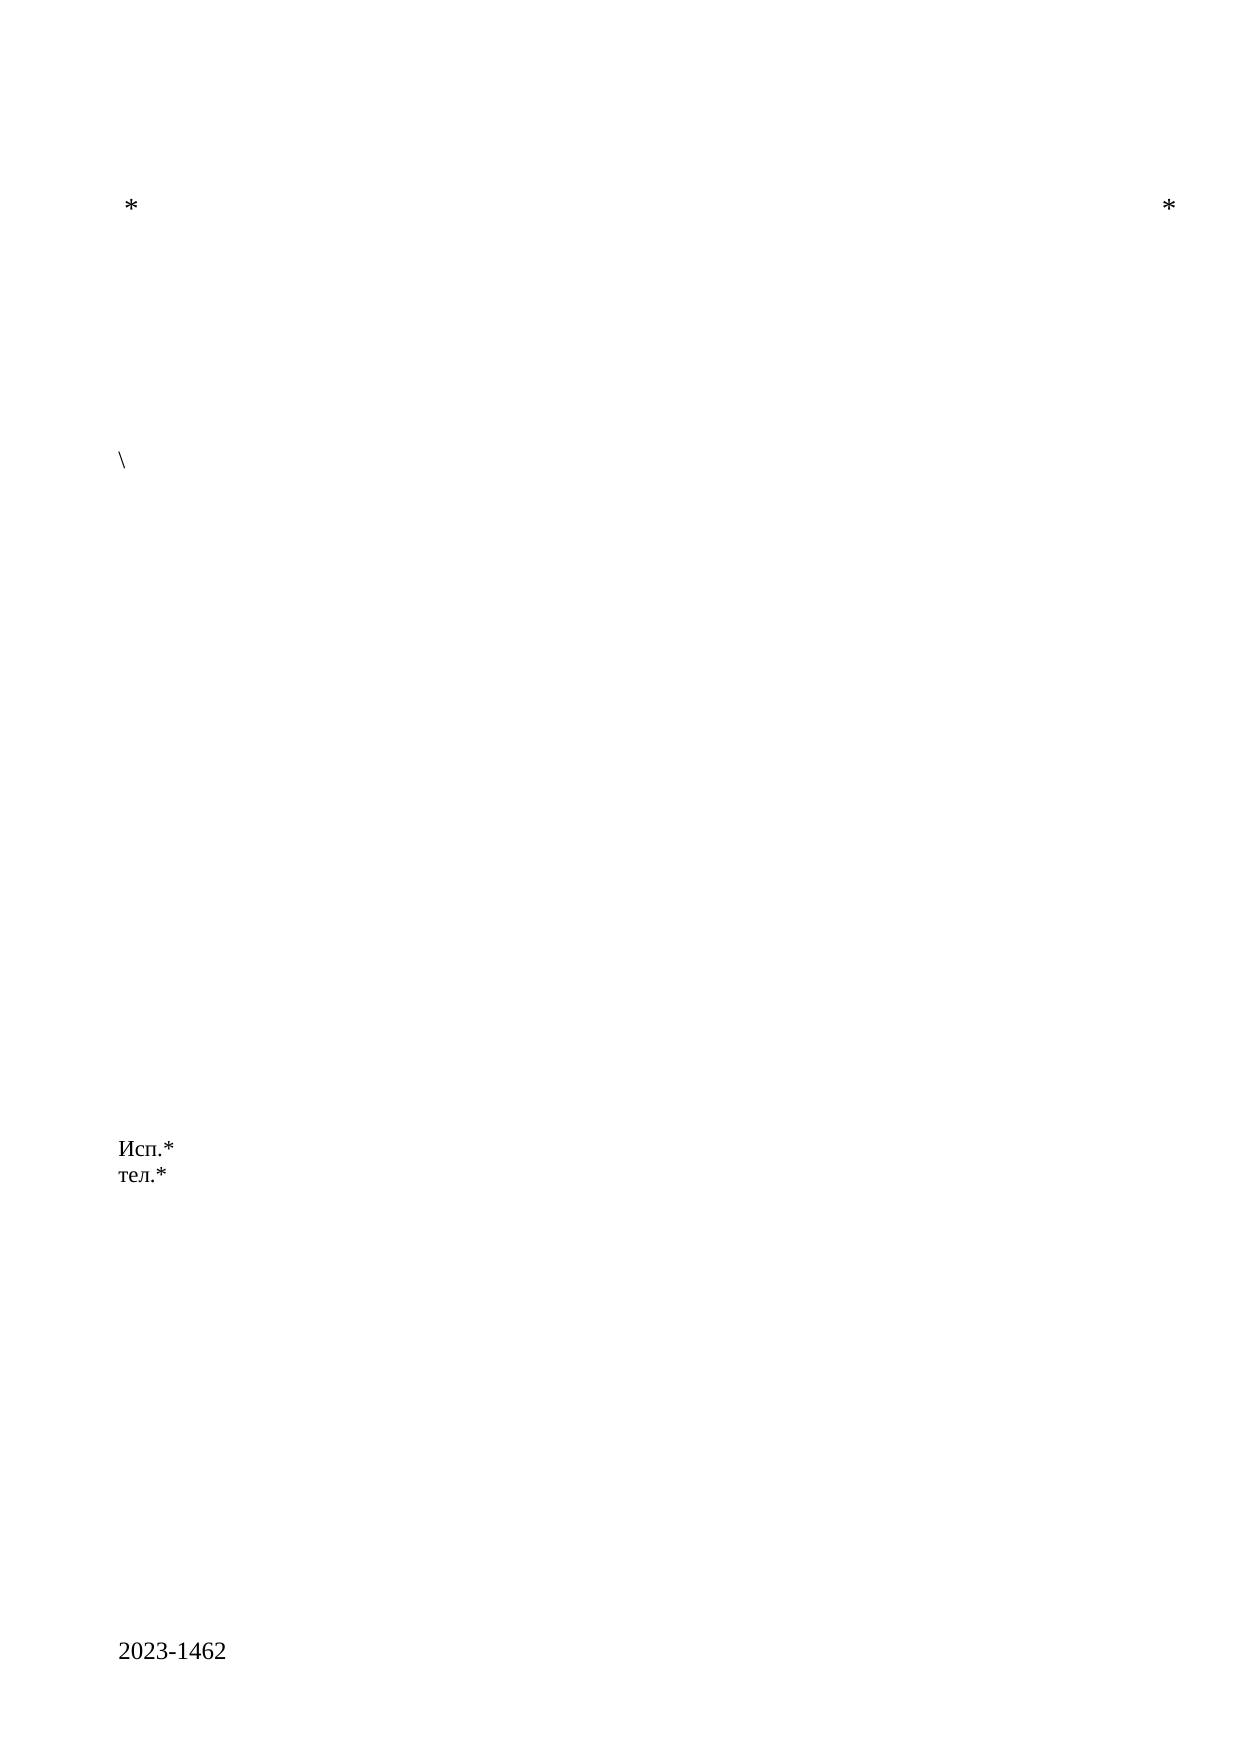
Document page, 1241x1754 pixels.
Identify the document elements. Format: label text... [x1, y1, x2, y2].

table_header * [832, 185, 1182, 230]
table_cell [832, 342, 1182, 387]
table_cell [832, 230, 1182, 342]
text тел.* [118, 1161, 1181, 1187]
table_cell [353, 230, 832, 342]
table_header * [118, 185, 832, 230]
table_cell [118, 342, 352, 387]
text \ [118, 445, 1181, 473]
table_cell [353, 342, 832, 387]
text Исп.* [118, 1135, 1181, 1161]
table_cell [118, 230, 352, 342]
